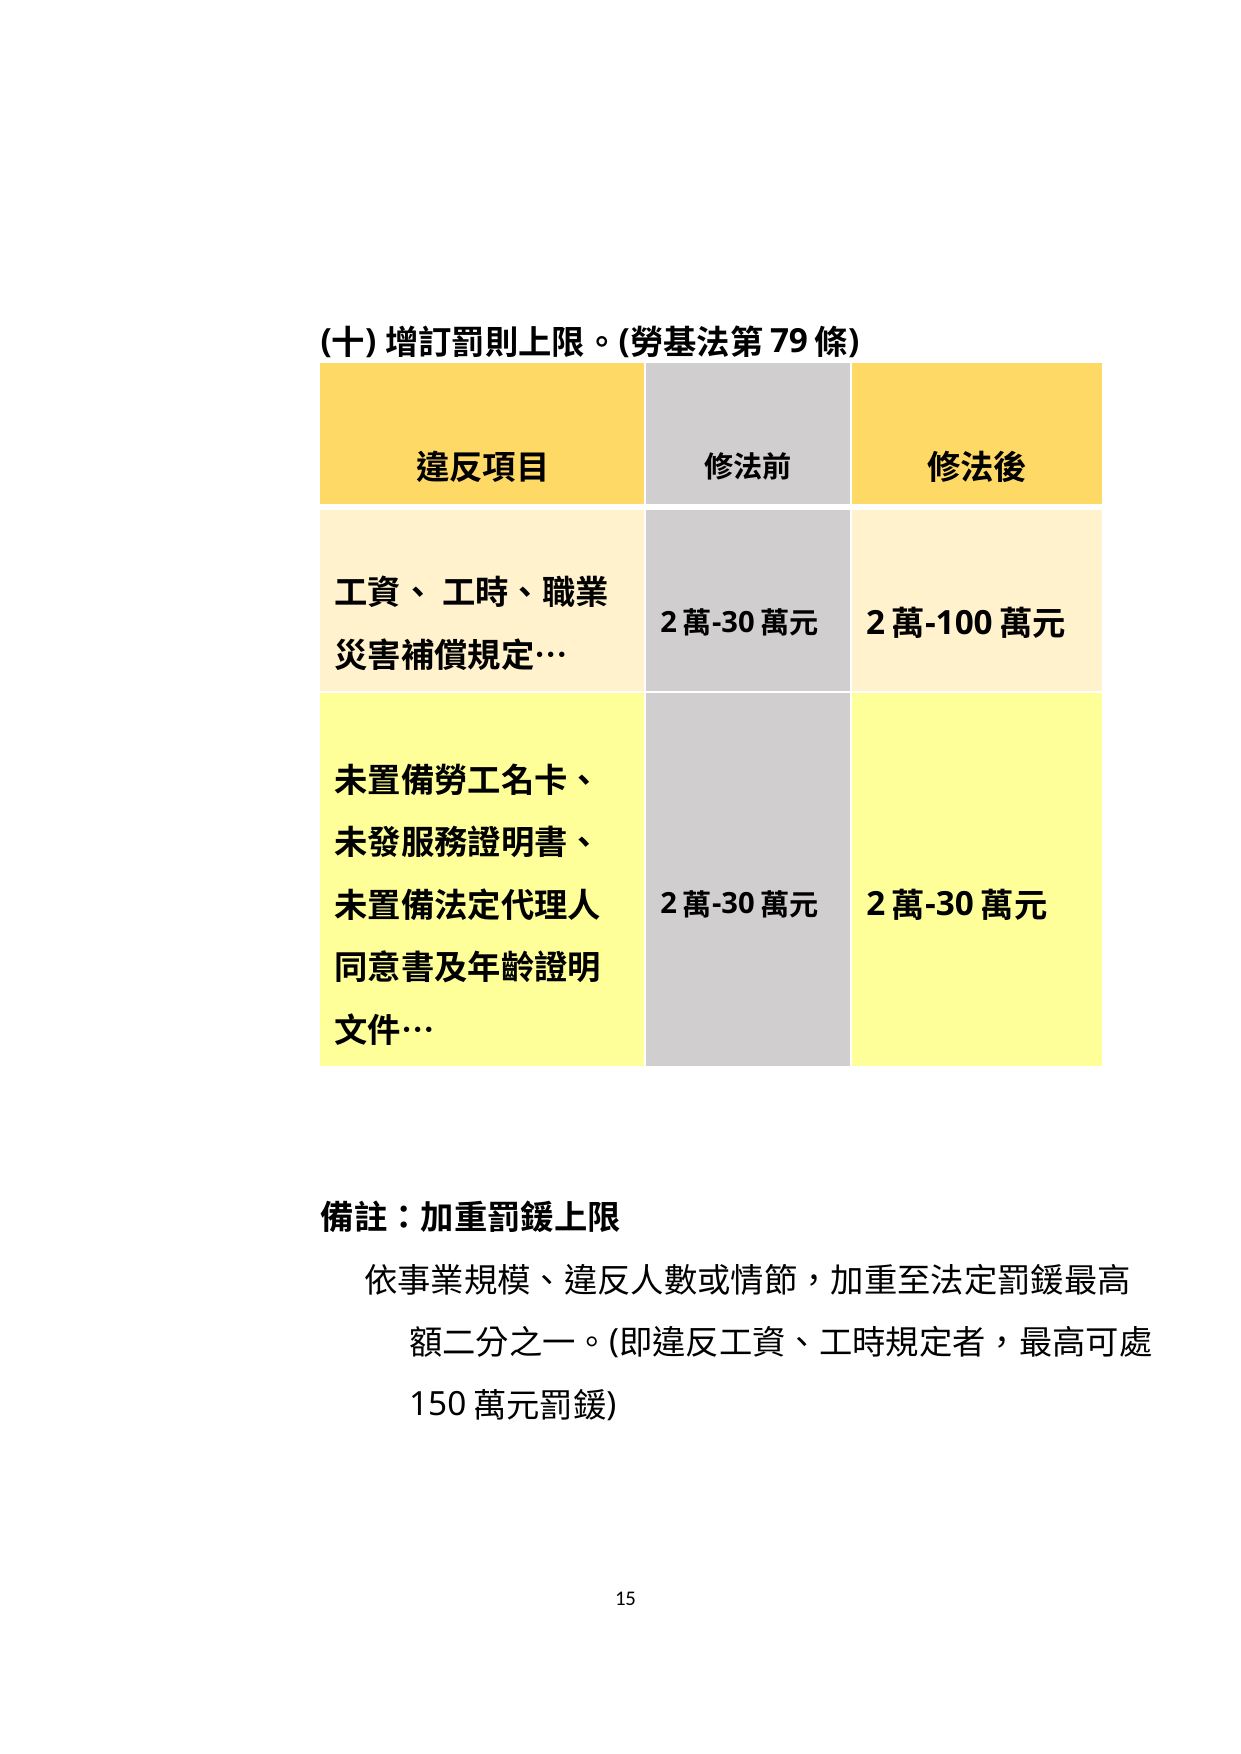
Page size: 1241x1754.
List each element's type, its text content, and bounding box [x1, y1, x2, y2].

table_cell 2萬-30萬元 [646, 510, 850, 691]
table_header 違反項目 [320, 363, 644, 504]
table_header 修法後 [852, 363, 1102, 504]
table_cell 2萬-30萬元 [852, 693, 1102, 1066]
text 備註：加重罰鍰上限 [321, 1173, 1158, 1236]
table_cell 工資、 工時、職業災害補償規定… [320, 510, 644, 691]
text 依事業規模、違反人數或情節，加重至法定罰鍰最高額二分之一。(即違反工資、工時規定者，最高可處150萬元罰鍰) [321, 1236, 1158, 1423]
table_cell 未置備勞工名卡、未發服務證明書、未置備法定代理人同意書及年齡證明文件… [320, 693, 644, 1066]
subtitle (十) 增訂罰則上限。(勞基法第79條) [187, 298, 1063, 361]
table_cell 2萬-30萬元 [646, 693, 850, 1066]
table_header 修法前 [646, 363, 850, 504]
table_cell 2萬-100萬元 [852, 510, 1102, 691]
